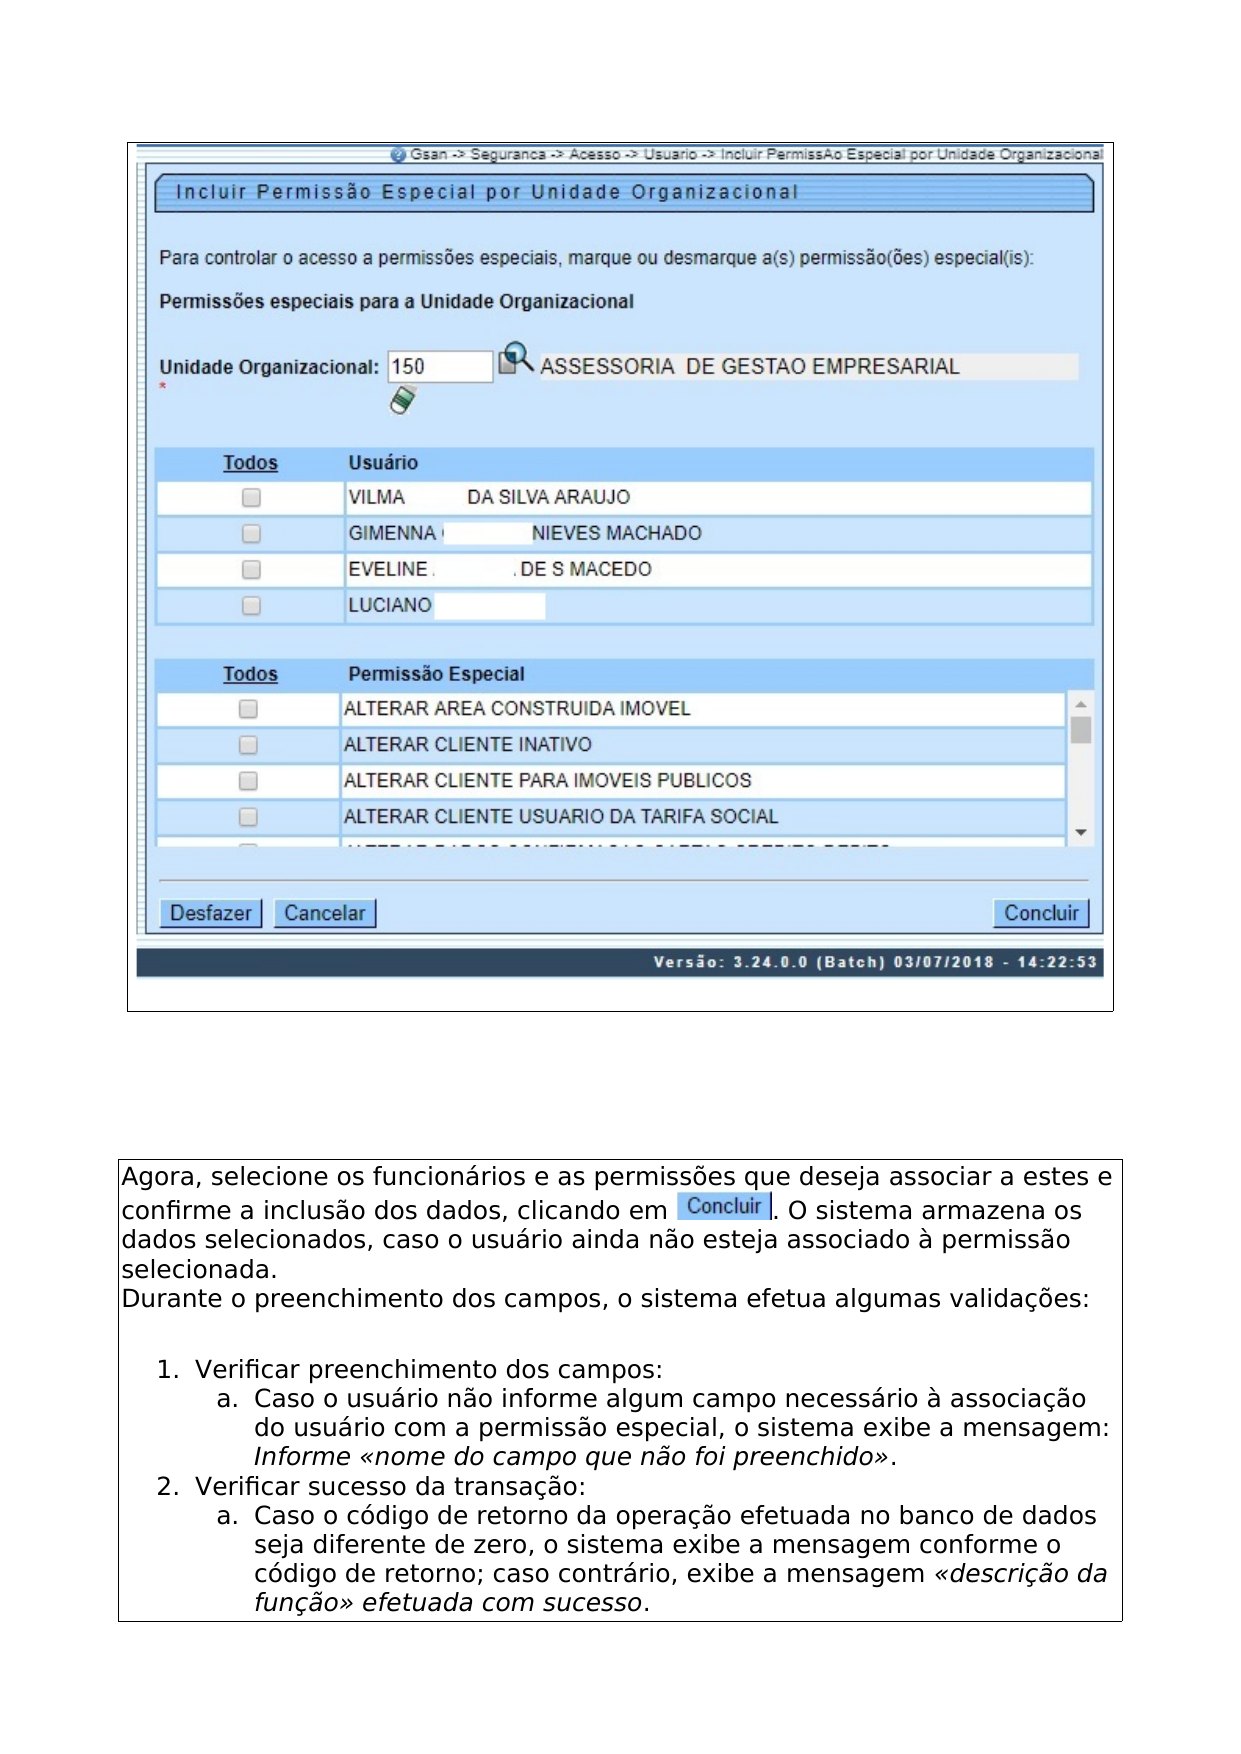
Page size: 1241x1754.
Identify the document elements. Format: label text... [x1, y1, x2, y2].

picture [136, 144, 1104, 980]
table_header [128, 143, 1113, 1011]
table_header Agora, selecione os funcionários e as permissões que deseja associar a estes e confirme a inclusão dos dados, clicando em . O sistema armazena os dados selecionados, caso o usuário ainda não esteja associado à permissão selecionada. Durante o preenchimento dos campos, o sistema efetua algumas validações: Verificar preenchimento dos campos: Caso o usuário não informe algum campo necessário à associação do usuário com a permissão especial, o sistema exibe a mensagem: Informe «nome do campo que não foi preenchido». Verificar sucesso da transação: Caso o código de retorno da operação efetuada no banco de dados seja diferente de zero, o sistema exibe a mensagem conforme o código de retorno; caso contrário, exibe a mensagem «descrição da função» efetuada com sucesso. Verificar existência da unidade organizacional: Caso o código da unidade organizacional não exista no sistema, o sistema exibe a mensagem: Unidade Organizacional inexistente. [119, 1160, 1122, 1621]
picture [676, 1191, 772, 1220]
